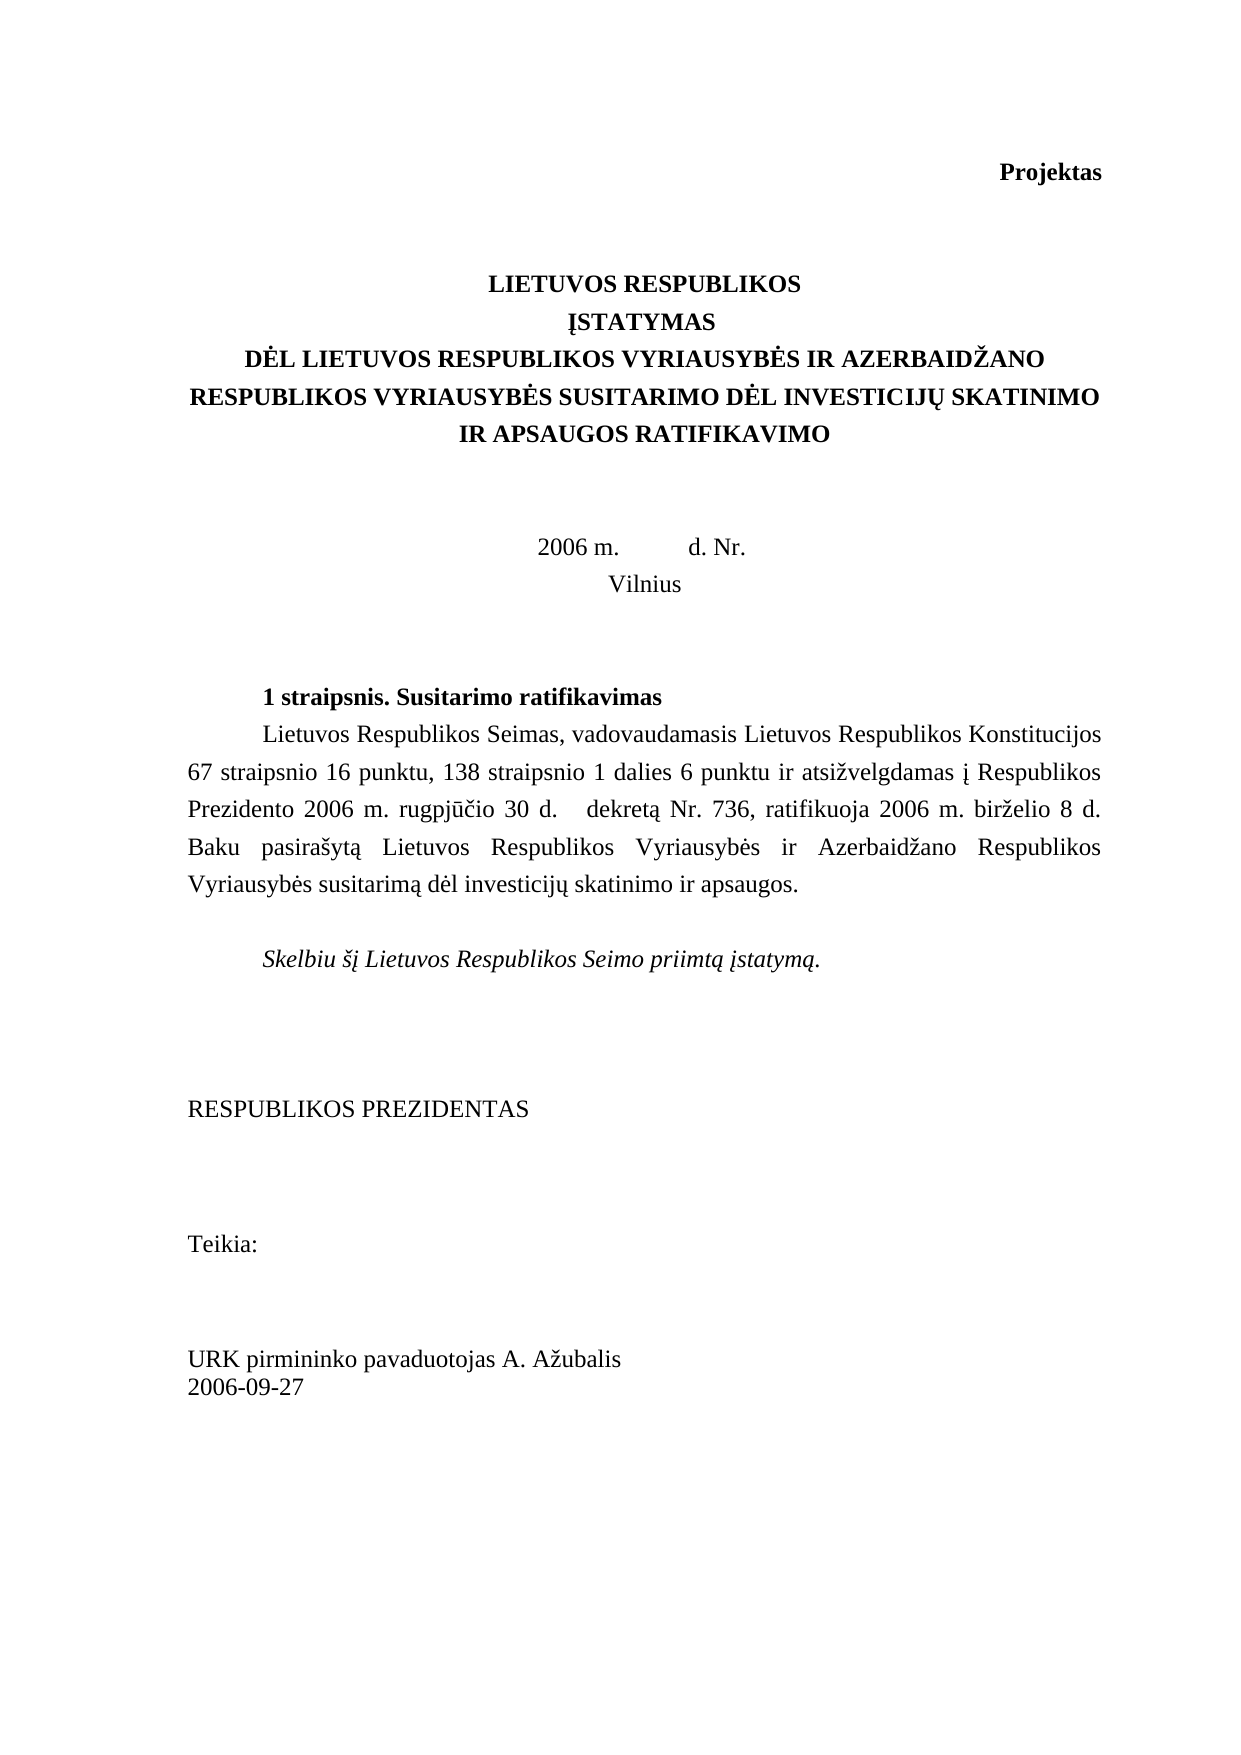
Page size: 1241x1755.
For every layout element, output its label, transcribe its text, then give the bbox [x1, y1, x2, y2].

text Vilnius [187, 562, 1102, 600]
text 1 straipsnis. Susitarimo ratifikavimas [187, 675, 1102, 712]
text URK pirmininko pavaduotojas A. Ažubalis [187, 1344, 1102, 1372]
text Projektas [187, 150, 1102, 187]
text RESPUBLIKOS PREZIDENTAS [187, 1087, 1102, 1125]
text ĮSTATYMAS [187, 300, 1102, 337]
text Skelbiu šį Lietuvos Respublikos Seimo priimtą įstatymą. [187, 937, 1102, 975]
text LIETUVOS RESPUBLIKOS [187, 262, 1102, 300]
text 2006-09-27 [187, 1372, 1102, 1401]
text DĖL LIETUVOS RESPUBLIKOS VYRIAUSYBĖS IR Azerbaidžano Respublikos Vyriausybės SUSITARIMO DĖL INVESTICIJŲ SKATINIMO IR APSAUGOS RATIFIKAVIMO [187, 337, 1102, 450]
text Teikia: [187, 1229, 1102, 1257]
text 2006 m. d. Nr. [187, 525, 1102, 562]
text Lietuvos Respublikos Seimas, vadovaudamasis Lietuvos Respublikos Konstitucijos 67 straipsnio 16 punktu, 138 straipsnio 1 dalies 6 punktu ir atsižvelgdamas į Respublikos Prezidento 2006 m. rugpjūčio 30 d. dekretą Nr. 736, ratifikuoja 2006 m. birželio 8 d. Baku pasirašytą Lietuvos Respublikos Vyriausybės ir Azerbaidžano Respublikos Vyriausybės susitarimą dėl investicijų skatinimo ir apsaugos. [187, 712, 1102, 900]
